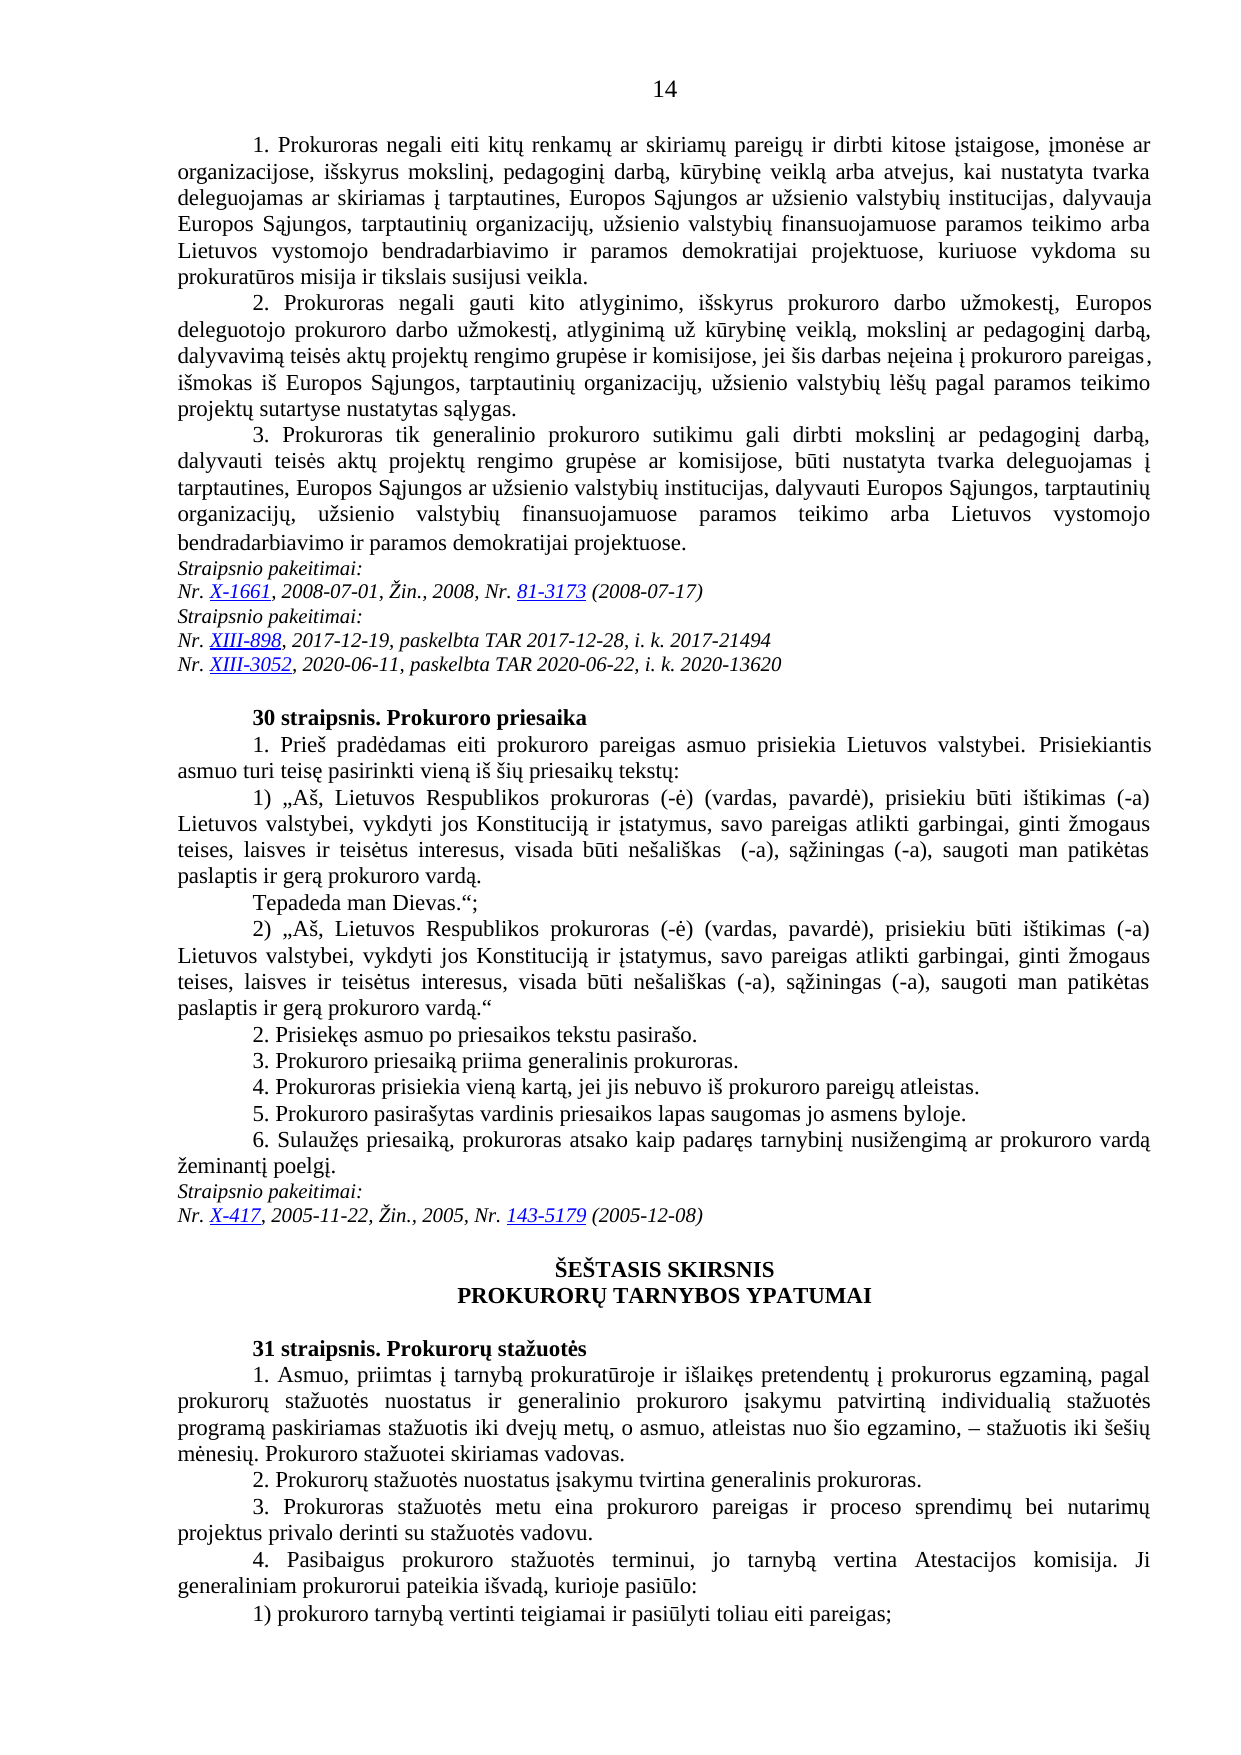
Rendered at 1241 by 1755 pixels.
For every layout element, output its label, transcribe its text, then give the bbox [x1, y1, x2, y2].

text Tepadeda man Dievas.“; [177, 889, 1152, 915]
text 3. Prokuroras stažuotės metu eina prokuroro pareigas ir proceso sprendimų bei nutarimų projektus privalo derinti su stažuotės vadovu. [177, 1493, 1152, 1546]
text Nr. XIII-3052, 2020-06-11, paskelbta TAR 2020-06-22, i. k. 2020-13620 [177, 652, 1152, 676]
text Nr. XIII-898, 2017-12-19, paskelbta TAR 2017-12-28, i. k. 2017-21494 [177, 628, 1152, 652]
text 2. Prokurorų stažuotės nuostatus įsakymu tvirtina generalinis prokuroras. [177, 1467, 1152, 1493]
text 2. Prisiekęs asmuo po priesaikos tekstu pasirašo. [177, 1021, 1152, 1047]
text 1. Prokuroras negali eiti kitų renkamų ar skiriamų pareigų ir dirbti kitose įstaigose, įmonėse ar organizacijose, išskyrus mokslinį, pedagoginį darbą, kūrybinę veiklą arba atvejus, kai nustatyta tvarka deleguojamas ar skiriamas į tarptautines, Europos Sąjungos ar užsienio valstybių institucijas, dalyvauja Europos Sąjungos, tarptautinių organizacijų, užsienio valstybių finansuojamuose paramos teikimo arba Lietuvos vystomojo bendradarbiavimo ir paramos demokratijai projektuose, kuriuose vykdoma su prokuratūros misija ir tikslais susijusi veikla. [177, 131, 1152, 289]
text 2) „Aš, Lietuvos Respublikos prokuroras (-ė) (vardas, pavardė), prisiekiu būti ištikimas (-a) Lietuvos valstybei, vykdyti jos Konstituciją ir įstatymus, savo pareigas atlikti garbingai, ginti žmogaus teises, laisves ir teisėtus interesus, visada būti nešališkas (-a), sąžiningas (-a), saugoti man patikėtas paslaptis ir gerą prokuroro vardą.“ [177, 915, 1152, 1021]
text Straipsnio pakeitimai: [177, 603, 1152, 628]
text Šeštasis SKIRSNIS [177, 1256, 1152, 1282]
text 5. Prokuroro pasirašytas vardinis priesaikos lapas saugomas jo asmens byloje. [177, 1100, 1152, 1126]
text 3. Prokuroras tik generalinio prokuroro sutikimu gali dirbti mokslinį ar pedagoginį darbą, dalyvauti teisės aktų projektų rengimo grupėse ar komisijose, būti nustatyta tvarka deleguojamas į tarptautines, Europos Sąjungos ar užsienio valstybių institucijas, dalyvauti Europos Sąjungos, tarptautinių organizacijų, užsienio valstybių finansuojamuose paramos teikimo arba Lietuvos vystomojo bendradarbiavimo ir paramos demokratijai projektuose. [177, 421, 1152, 555]
text 1. Prieš pradėdamas eiti prokuroro pareigas asmuo prisiekia Lietuvos valstybei. Prisiekiantis asmuo turi teisę pasirinkti vieną iš šių priesaikų tekstų: [177, 731, 1152, 783]
text 6. Sulaužęs priesaiką, prokuroras atsako kaip padaręs tarnybinį nusižengimą ar prokuroro vardą žeminantį poelgį. [177, 1126, 1152, 1179]
text Nr. X-1661, 2008-07-01, Žin., 2008, Nr. 81-3173 (2008-07-17) [177, 579, 1152, 603]
text Prokurorų tarnybos ypatumai [177, 1282, 1152, 1308]
text Nr. X-417, 2005-11-22, Žin., 2005, Nr. 143-5179 (2005-12-08) [177, 1203, 1152, 1227]
text Straipsnio pakeitimai: [177, 1179, 1152, 1203]
text Straipsnio pakeitimai: [177, 555, 1152, 579]
text 4. Pasibaigus prokuroro stažuotės terminui, jo tarnybą vertina Atestacijos komisija. Ji generaliniam prokurorui pateikia išvadą, kurioje pasiūlo: [177, 1546, 1152, 1598]
text 30 straipsnis. Prokuroro priesaika [177, 704, 1152, 731]
text 1) „Aš, Lietuvos Respublikos prokuroras (-ė) (vardas, pavardė), prisiekiu būti ištikimas (-a) Lietuvos valstybei, vykdyti jos Konstituciją ir įstatymus, savo pareigas atlikti garbingai, ginti žmogaus teises, laisves ir teisėtus interesus, visada būti nešališkas (-a), sąžiningas (-a), saugoti man patikėtas paslaptis ir gerą prokuroro vardą. [177, 783, 1152, 889]
text 1) prokuroro tarnybą vertinti teigiamai ir pasiūlyti toliau eiti pareigas; [177, 1598, 1152, 1627]
text 31 straipsnis. Prokurorų stažuotės [177, 1335, 1152, 1361]
text 3. Prokuroro priesaiką priima generalinis prokuroras. [177, 1047, 1152, 1073]
text 4. Prokuroras prisiekia vieną kartą, jei jis nebuvo iš prokuroro pareigų atleistas. [177, 1073, 1152, 1100]
text 2. Prokuroras negali gauti kito atlyginimo, išskyrus prokuroro darbo užmokestį, Europos deleguotojo prokuroro darbo užmokestį, atlyginimą už kūrybinę veiklą, mokslinį ar pedagoginį darbą, dalyvavimą teisės aktų projektų rengimo grupėse ir komisijose, jei šis darbas neįeina į prokuroro pareigas, išmokas iš Europos Sąjungos, tarptautinių organizacijų, užsienio valstybių lėšų pagal paramos teikimo projektų sutartyse nustatytas sąlygas. [177, 289, 1152, 421]
text 1. Asmuo, priimtas į tarnybą prokuratūroje ir išlaikęs pretendentų į prokurorus egzaminą, pagal prokurorų stažuotės nuostatus ir generalinio prokuroro įsakymu patvirtiną individualią stažuotės programą paskiriamas stažuotis iki dvejų metų, o asmuo, atleistas nuo šio egzamino, – stažuotis iki šešių mėnesių. Prokuroro stažuotei skiriamas vadovas. [177, 1361, 1152, 1467]
